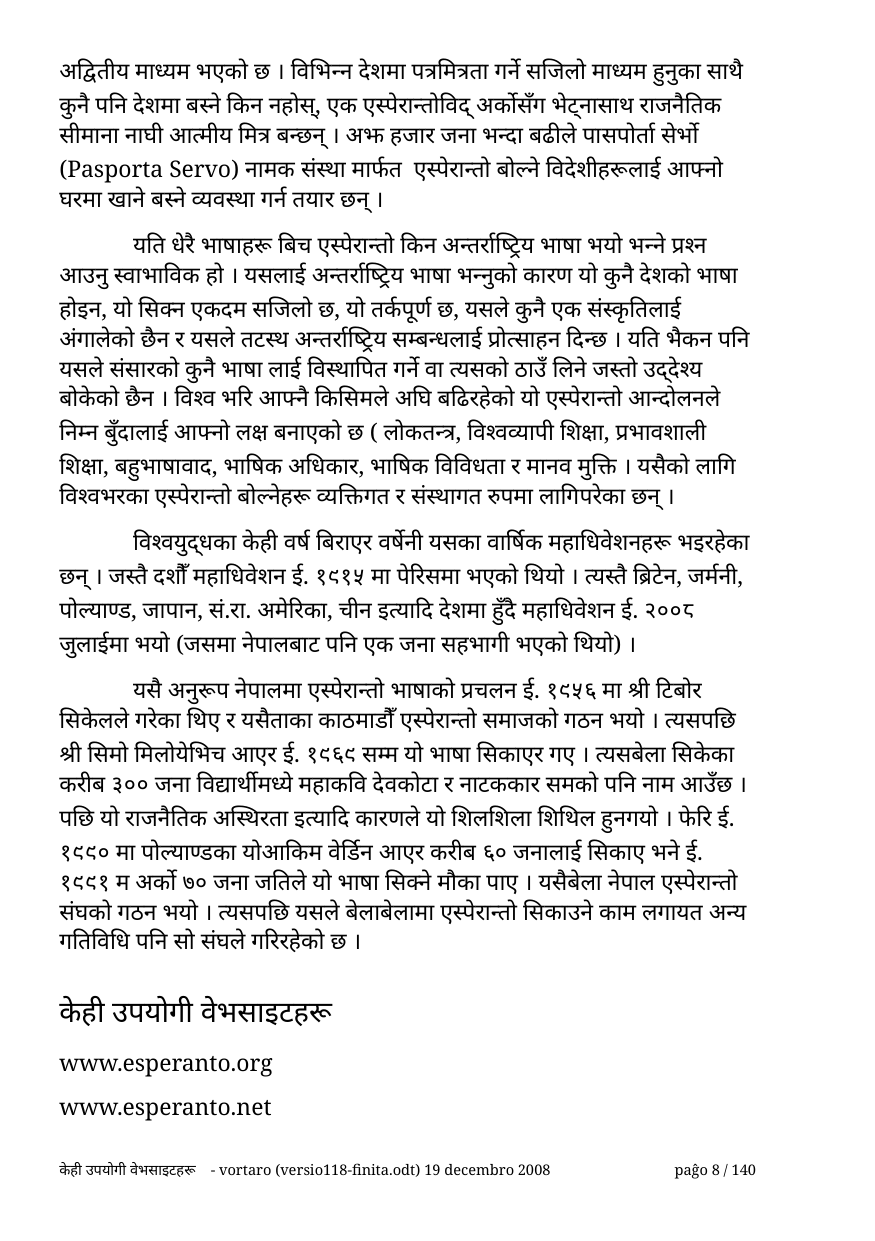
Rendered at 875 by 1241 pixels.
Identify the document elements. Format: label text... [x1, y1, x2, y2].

text विश्वयुद्धका केही वर्ष बिराएर वर्षेनी यसका वार्षिक महाधिवेशनहरू भइरहेका छन् । जस्तै दशौँ महाधिवेशन ई. १९१५ मा पेरिसमा भएको थियो । त्यस्तै ब्रिटेन, जर्मनी, पोल्याण्ड, जापान, सं.रा. अमेरिका, चीन इत्यादि देशमा हुँदै महाधिवेशन ई. २००८ जुलाईमा भयो (जसमा नेपालबाट पनि एक जना सहभागी भएको थियो) । [59, 526, 756, 662]
text www.esperanto.org [59, 1047, 756, 1078]
text यसै अनुरूप नेपालमा एस्पेरान्तो भाषाको प्रचलन ई. १९५६ मा श्री टिबोर सिकेलले गरेका थिए र यसैताका काठमाडौँ एस्पेरान्तो समाजको गठन भयो । त्यसपछि श्री सिमो मिलोयेभिच आएर ई. १९६९ सम्म यो भाषा सिकाएर गए । त्यसबेला सिकेका करीब ३०० जना विद्यार्थीमध्ये महाकवि देवकोटा र नाटककार समको पनि नाम आउँछ । पछि यो राजनैतिक अस्थिरता इत्यादि कारणले यो शिलशिला शिथिल हुनगयो । फेरि ई. १९९० मा पोल्याण्डका योआकिम वेर्डिन आएर करीब ६० जनालाई सिकाए भने ई. १९९१ म अर्को ७० जना जतिले यो भाषा सिक्ने मौका पाए । यसैबेला नेपाल एस्पेरान्तो संघको गठन भयो । त्यसपछि यसले बेलाबेलामा एस्पेरान्तो सिकाउने काम लगायत अन्य गतिविधि पनि सो संघले गरिरहेको छ । [59, 674, 756, 959]
text अद्वितीय माध्यम भएको छ । विभिन्न देशमा पत्रमित्रता गर्ने सजिलो माध्यम हुनुका साथै कुनै पनि देशमा बस्ने किन नहोस्, एक एस्पेरान्तोविद् अर्कोसँग भेट्नासाथ राजनैतिक सीमाना नाघी आत्मीय मित्र बन्छन् । अझ हजार जना भन्दा बढीले पासपोर्ता सेर्भो (Pasporta Servo) नामक संस्था मार्फत एस्पेरान्तो बोल्ने विदेशीहरूलाई आफ्नो घरमा खाने बस्ने व्यवस्था गर्न तयार छन् । [59, 59, 756, 216]
text www.esperanto.net [59, 1091, 756, 1122]
text यति धेरै भाषाहरू बिच एस्पेरान्तो किन अन्तर्राष्ट्रिय भाषा भयो भन्ने प्रश्न आउनु स्वाभाविक हो । यसलाई अन्तर्राष्ट्रिय भाषा भन्नुको कारण यो कुनै देशको भाषा होइन, यो सिक्न एकदम सजिलो छ, यो तर्कपूर्ण छ, यसले कुनै एक संस्कृतिलाई अंगालेको छैन र यसले तटस्थ अन्तर्राष्ट्रिय सम्बन्धलाई प्रोत्साहन दिन्छ । यति भैकन पनि यसले संसारको कुनै भाषा लाई विस्थापित गर्ने वा त्यसको ठाउँ लिने जस्तो उद्देश्य बोकेको छैन । विश्व भरि आफ्नै किसिमले अघि बढिरहेको यो एस्पेरान्तो आन्दोलनले निम्न बुँदालाई आफ्नो लक्ष बनाएको छ ( लोकतन्त्र, विश्वव्यापी शिक्षा, प्रभावशाली शिक्षा, बहुभाषावाद, भाषिक अधिकार, भाषिक विविधता र मानव मुक्ति । यसैको लागि विश्वभरका एस्पेरान्तो बोल्नेहरू व्यक्तिगत र संस्थागत रुपमा लागिपरेका छन् । [59, 229, 756, 514]
subtitle केही उपयोगी वेभसाइटहरू [59, 997, 756, 1035]
